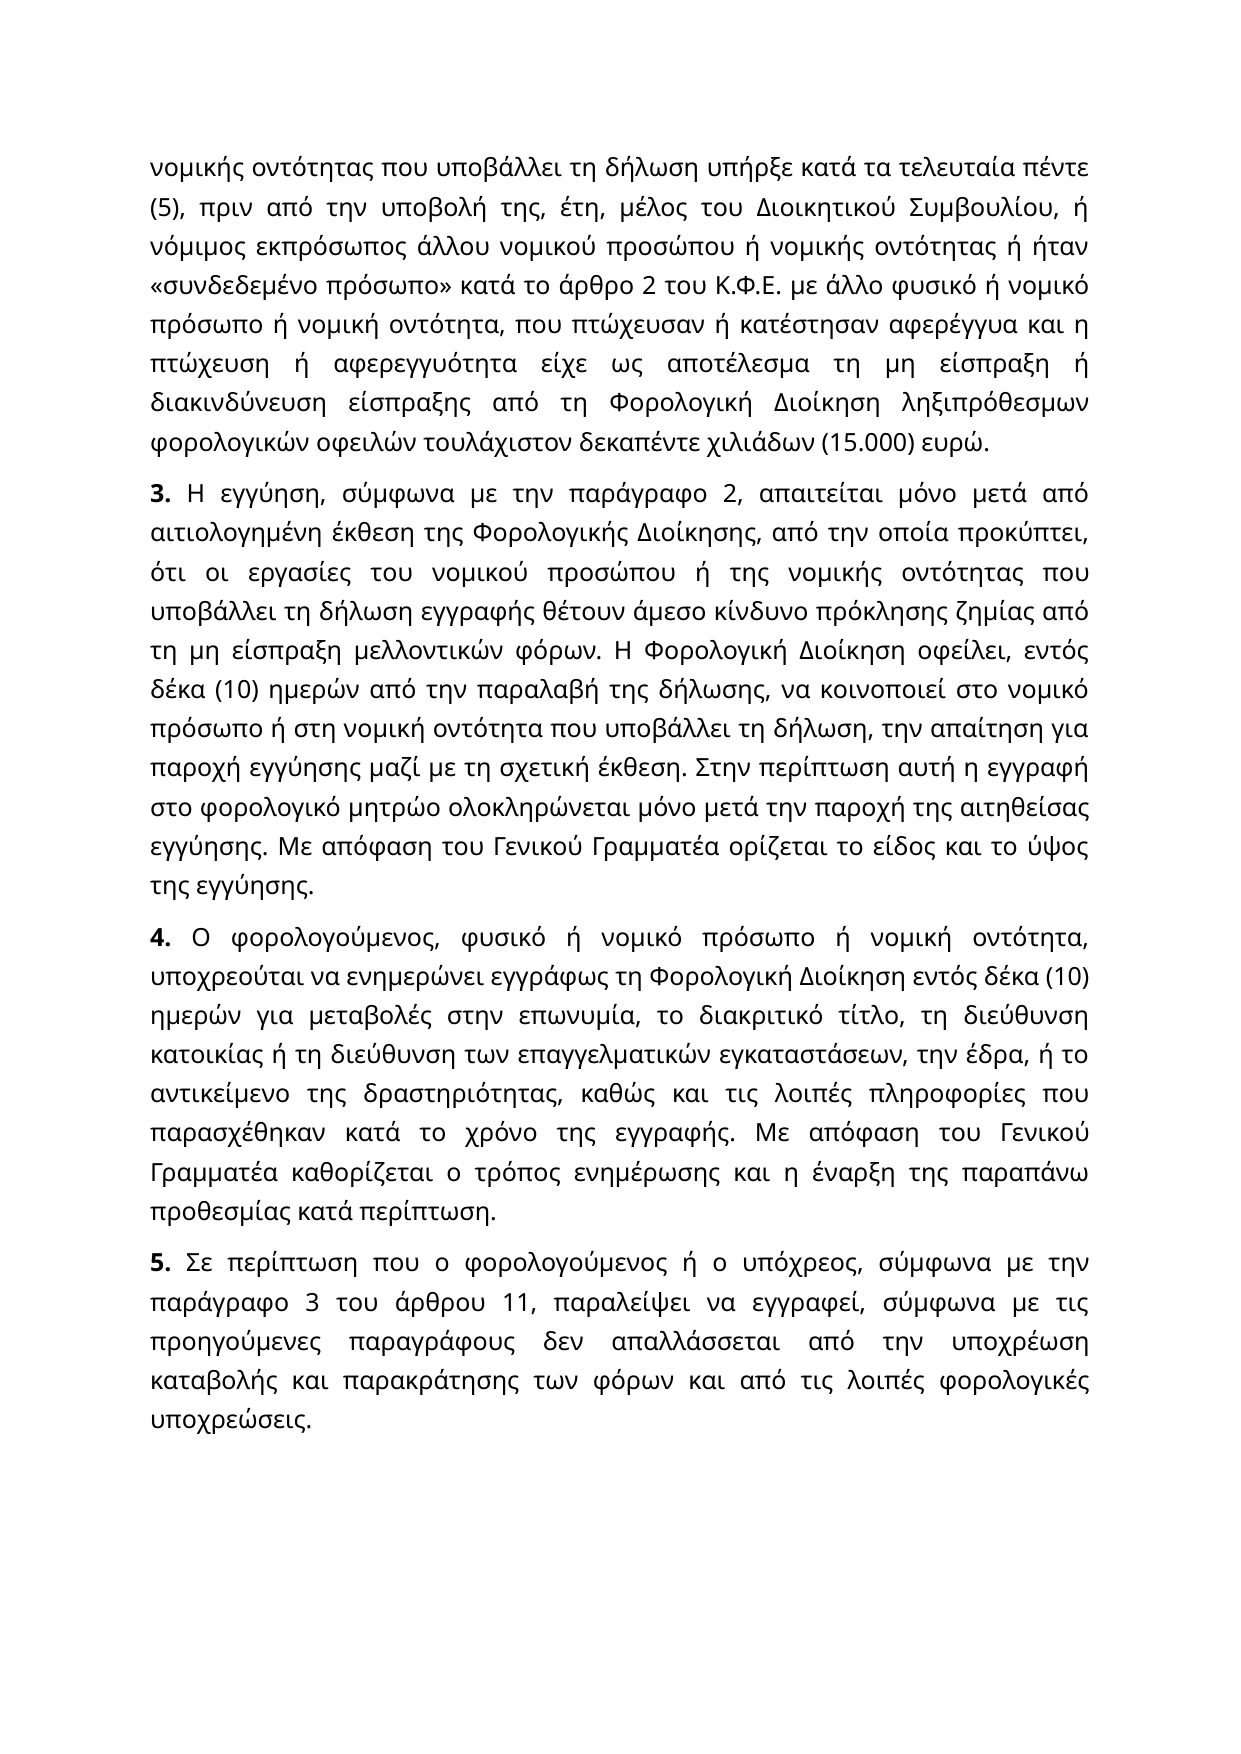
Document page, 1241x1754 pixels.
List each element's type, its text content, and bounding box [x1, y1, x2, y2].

text 4. Ο φορολογούμενος, φυσικό ή νομικό πρόσωπο ή νομική οντότητα, υποχρεούται να ενημερώνει εγγράφως τη Φορολογική Διοίκηση εντός δέκα (10) ημερών για μεταβολές στην επωνυμία, το διακριτικό τίτλο, τη διεύθυνση κατοικίας ή τη διεύθυνση των επαγγελματικών εγκαταστάσεων, την έδρα, ή το αντικείμενο της δραστηριότητας, καθώς και τις λοιπές πληροφορίες που παρασχέθηκαν κατά το χρόνο της εγγραφής. Με απόφαση του Γενικού Γραμματέα καθορίζεται ο τρόπος ενημέρωσης και η έναρξη της παραπάνω προθεσμίας κατά περίπτωση. [150, 919, 1090, 1227]
text νομικής οντότητας που υποβάλλει τη δήλωση υπήρξε κατά τα τελευταία πέντε (5), πριν από την υποβολή της, έτη, μέλος του Διοικητικού Συμβουλίου, ή νόμιμος εκπρόσωπος άλλου νομικού προσώπου ή νομικής οντότητας ή ήταν «συνδεδεμένο πρόσωπο» κατά το άρθρο 2 του Κ.Φ.Ε. με άλλο φυσικό ή νομικό πρόσωπο ή νομική οντότητα, που πτώχευσαν ή κατέστησαν αφερέγγυα και η πτώχευση ή αφερεγγυότητα είχε ως αποτέλεσμα τη μη είσπραξη ή διακινδύνευση είσπραξης από τη Φορολογική Διοίκηση ληξιπρόθεσμων φορολογικών οφειλών τουλάχιστον δεκαπέντε χιλιάδων (15.000) ευρώ. [150, 150, 1090, 458]
text 5. Σε περίπτωση που ο φορολογούμενος ή ο υπόχρεος, σύμφωνα με την παράγραφο 3 του άρθρου 11, παραλείψει να εγγραφεί, σύμφωνα με τις προηγούμενες παραγράφους δεν απαλλάσσεται από την υποχρέωση καταβολής και παρακράτησης των φόρων και από τις λοιπές φορολογικές υποχρεώσεις. [150, 1245, 1090, 1436]
text 3. Η εγγύηση, σύμφωνα με την παράγραφο 2, απαιτείται μόνο μετά από αιτιολογημένη έκθεση της Φορολογικής Διοίκησης, από την οποία προκύπτει, ότι οι εργασίες του νομικού προσώπου ή της νομικής οντότητας που υποβάλλει τη δήλωση εγγραφής θέτουν άμεσο κίνδυνο πρόκλησης ζημίας από τη μη είσπραξη μελλοντικών φόρων. Η Φορολογική Διοίκηση οφείλει, εντός δέκα (10) ημερών από την παραλαβή της δήλωσης, να κοινοποιεί στο νομικό πρόσωπο ή στη νομική οντότητα που υποβάλλει τη δήλωση, την απαίτηση για παροχή εγγύησης μαζί με τη σχετική έκθεση. Στην περίπτωση αυτή η εγγραφή στο φορολογικό μητρώο ολοκληρώνεται μόνο μετά την παροχή της αιτηθείσας εγγύησης. Με απόφαση του Γενικού Γραμματέα ορίζεται το είδος και το ύψος της εγγύησης. [150, 476, 1090, 902]
